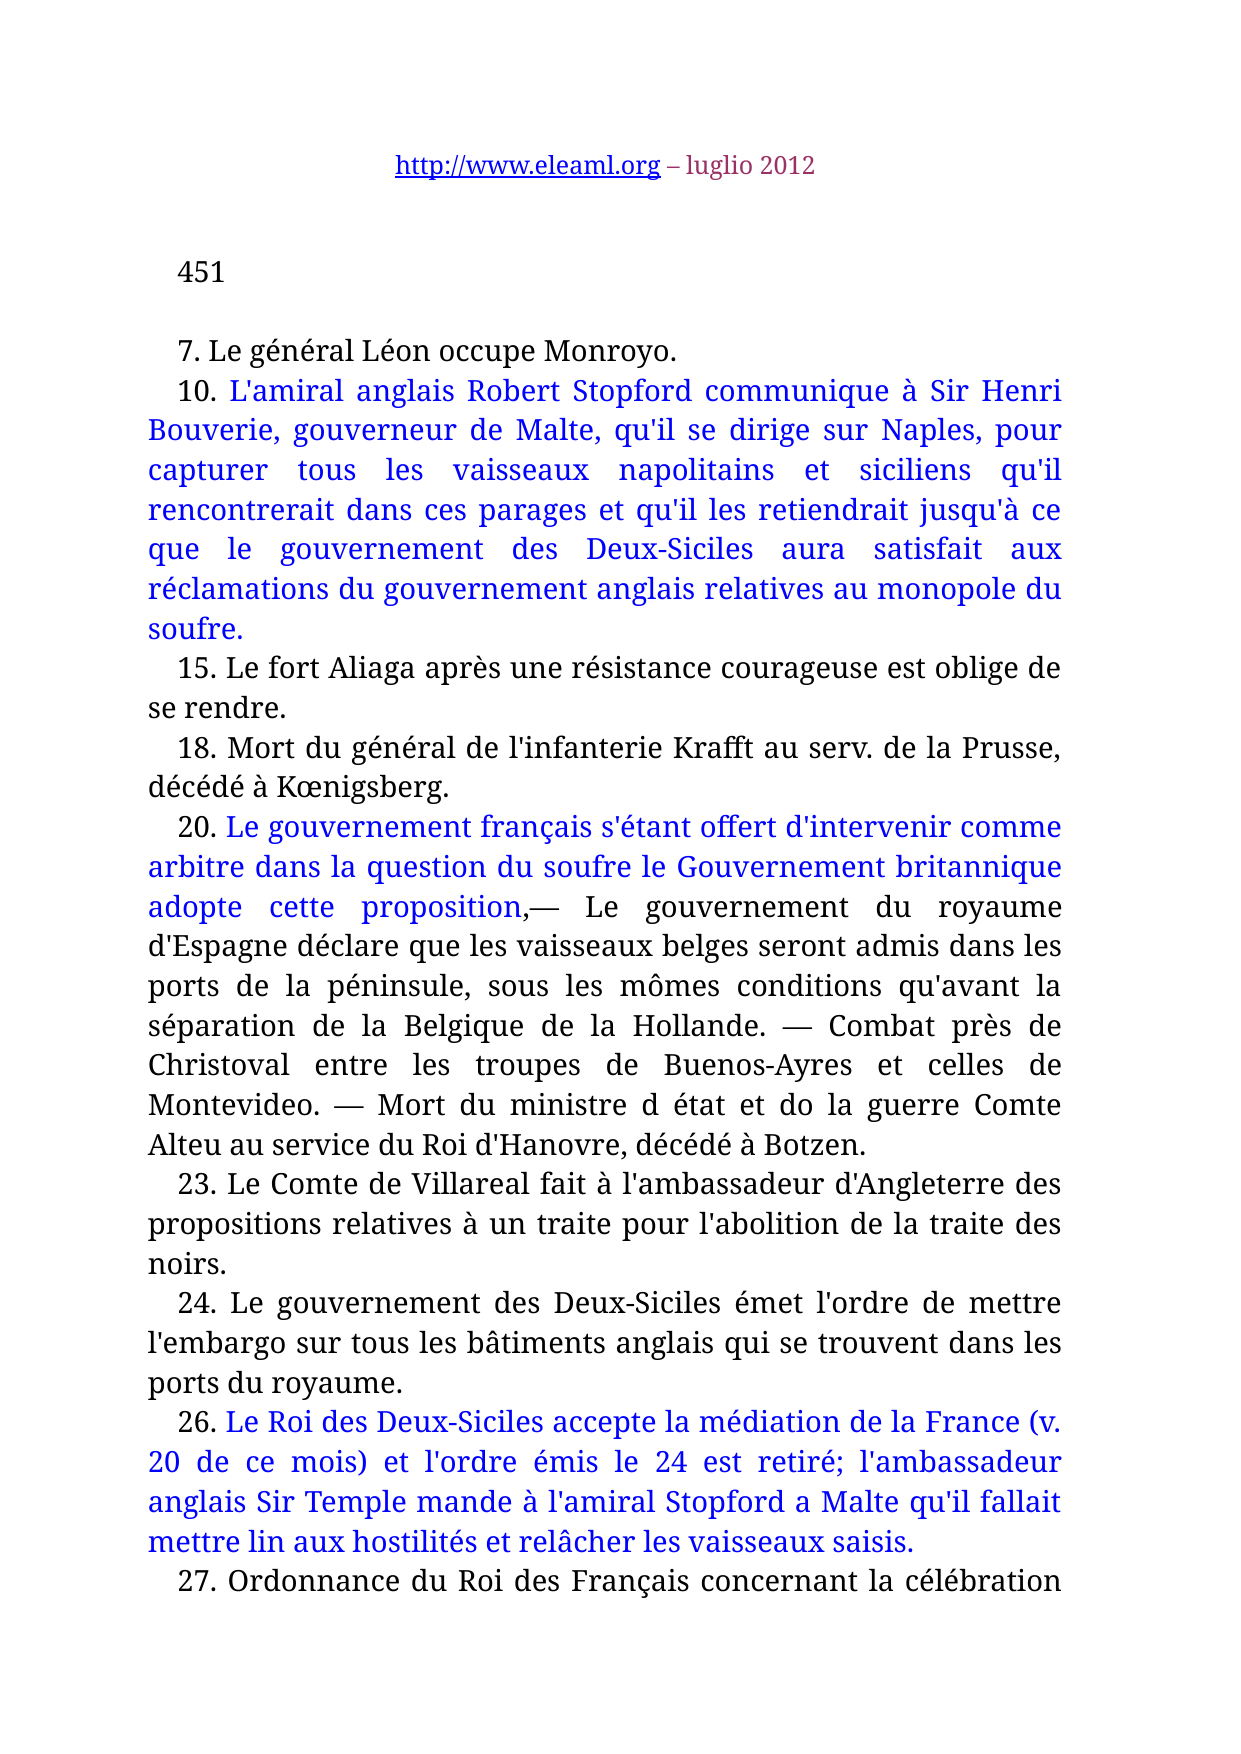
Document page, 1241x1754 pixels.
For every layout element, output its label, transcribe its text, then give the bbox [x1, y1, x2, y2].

text 27. Ordonnance du Roi des Français concernant la célébration [148, 1561, 1063, 1600]
text 20. Le gouvernement français s'étant offert d'intervenir comme arbitre dans la question du soufre le Gouvernement britannique adopte cette proposition,— Le gouvernement du royaume d'Espagne déclare que les vaisseaux belges seront admis dans les ports de la péninsule, sous les mômes conditions qu'avant la séparation de la Belgique de la Hollande. — Combat près de Christoval entre les troupes de Buenos-Ayres et celles de Montevideo. — Mort du ministre d état et do la guerre Comte Alteu au service du Roi d'Hanovre, décédé à Botzen. [148, 806, 1063, 1164]
text 18. Mort du général de l'infanterie Krafft au serv. de la Prusse, décédé à Kœnigsberg. [148, 727, 1063, 806]
text 23. Le Comte de Villareal fait à l'ambassadeur d'Angleterre des propositions relatives à un traite pour l'abolition de la traite des noirs. [148, 1164, 1063, 1283]
text 10. L'amiral anglais Robert Stopford communique à Sir Henri Bouverie, gouverneur de Malte, qu'il se dirige sur Naples, pour capturer tous les vaisseaux napolitains et siciliens qu'il rencontrerait dans ces parages et qu'il les retiendrait jusqu'à ce que le gouvernement des Deux-Siciles aura satisfait aux réclamations du gouvernement anglais relatives au monopole du soufre. [148, 370, 1063, 648]
text 451 [148, 251, 1063, 291]
text 24. Le gouvernement des Deux-Siciles émet l'ordre de mettre l'embargo sur tous les bâtiments anglais qui se trouvent dans les ports du royaume. [148, 1283, 1063, 1402]
text 7. Le général Léon occupe Monroyo. [148, 330, 1063, 370]
text 26. Le Roi des Deux-Siciles accepte la médiation de la France (v. 20 de ce mois) et l'ordre émis le 24 est retiré; l'ambassadeur anglais Sir Temple mande à l'amiral Stopford a Malte qu'il fallait mettre lin aux hostilités et relâcher les vaisseaux saisis. [148, 1402, 1063, 1561]
text 15. Le fort Aliaga après une résistance courageuse est oblige de se rendre. [148, 648, 1063, 727]
